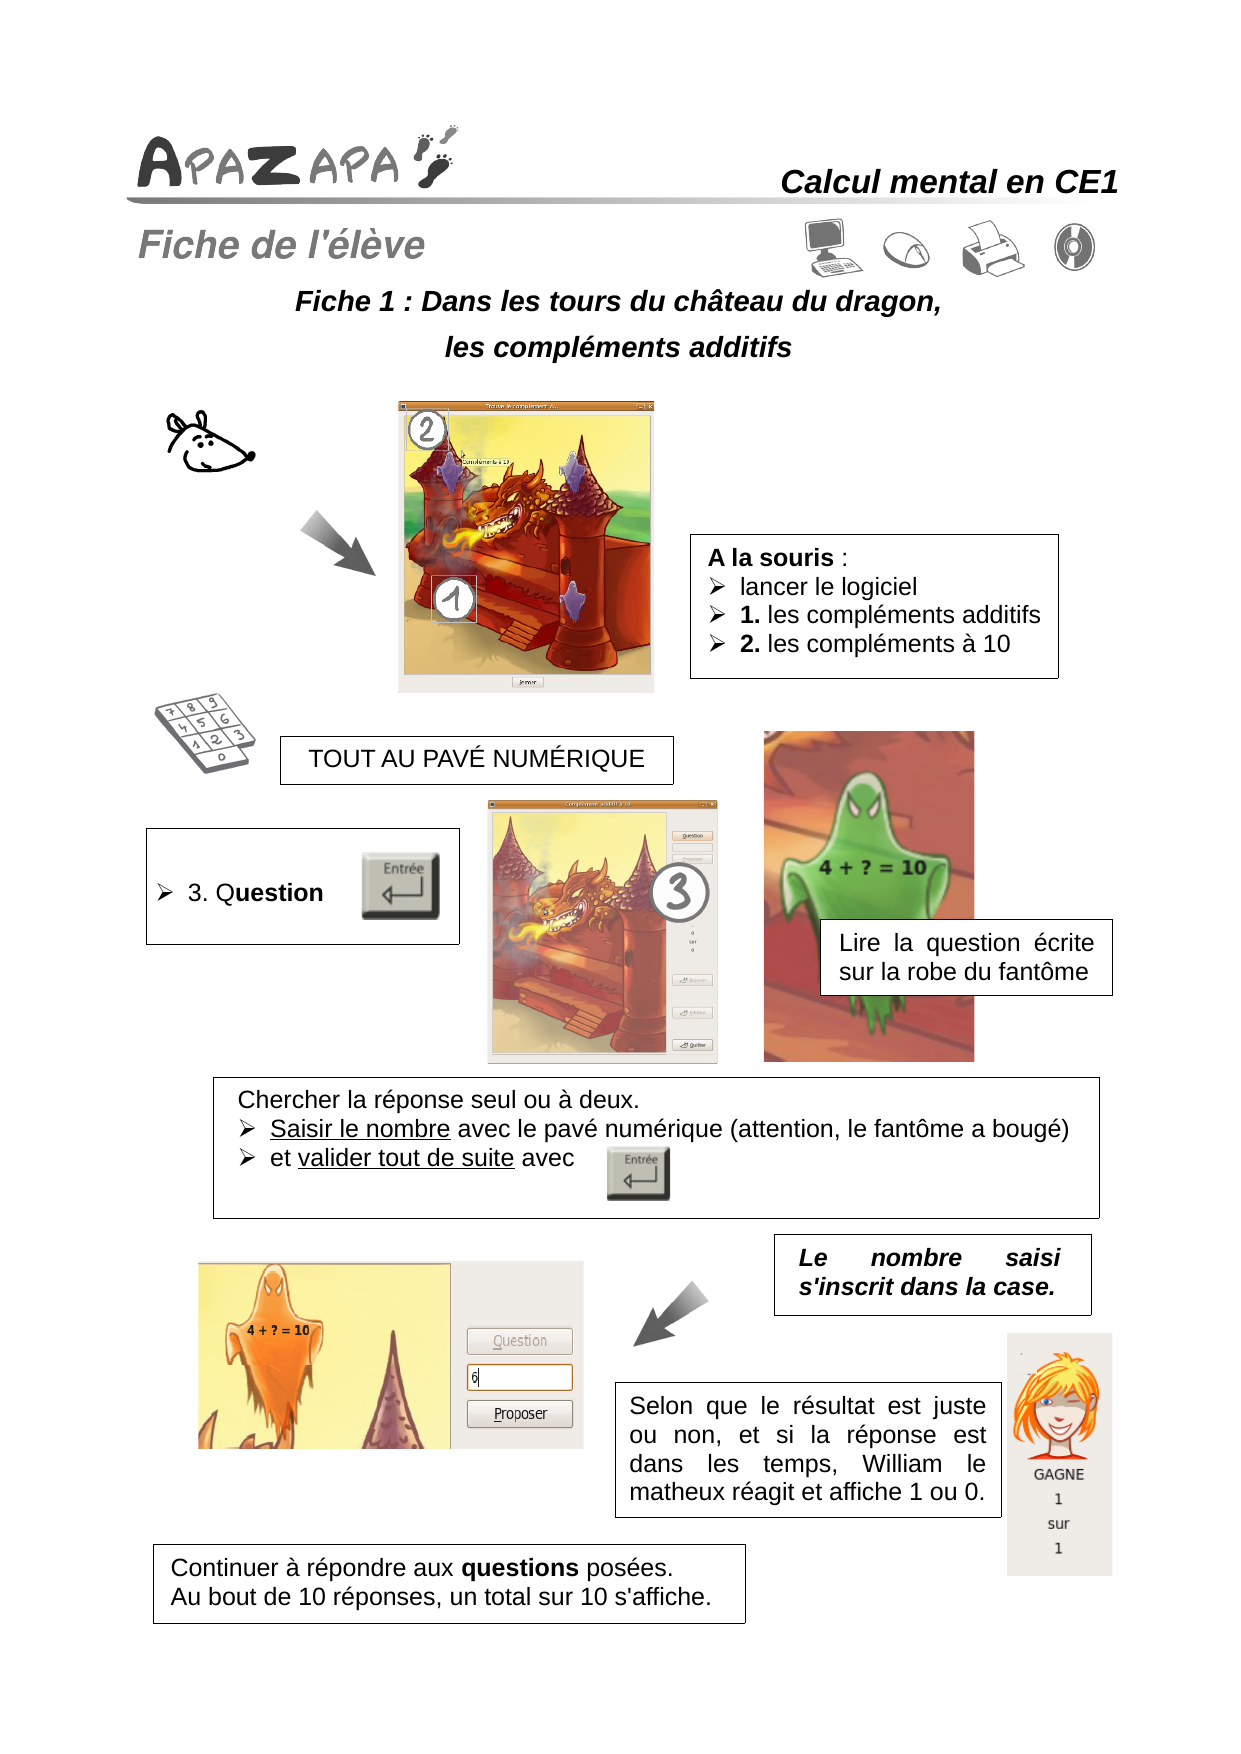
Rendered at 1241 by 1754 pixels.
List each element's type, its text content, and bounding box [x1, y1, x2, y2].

picture [198, 1261, 584, 1449]
picture [1007, 1333, 1113, 1576]
subtitle les compléments additifs [118, 330, 1122, 363]
picture [118, 118, 1123, 284]
picture [289, 495, 390, 596]
text Lire la question écrite sur la robe du fantôme [839, 928, 1095, 986]
picture [361, 852, 440, 920]
list et valider tout de suite avec [237, 1143, 1091, 1172]
list 2. les compléments à 10 [707, 629, 1049, 658]
text A la souris : [707, 543, 1049, 571]
list Saisir le nombre avec le pavé numérique (attention, le fantôme a bougé) [237, 1114, 1091, 1143]
list Chercher la réponse seul ou à deux. [237, 1086, 1091, 1114]
picture [606, 1146, 671, 1201]
picture [398, 400, 655, 693]
picture [622, 1263, 723, 1364]
picture [487, 800, 718, 1064]
list [440, 878, 450, 907]
picture [146, 669, 267, 790]
picture [763, 731, 975, 1062]
text Le nombre saisi s'inscrit dans la case. [798, 1243, 1063, 1300]
text TOUT AU PAVÉ NUMÉRIQUE [289, 744, 664, 773]
subtitle Fiche 1 : Dans les tours du château du dragon, [118, 284, 1122, 317]
list lancer le logiciel [707, 571, 1049, 600]
list 3. Question [155, 878, 361, 907]
list 1. les compléments additifs [707, 600, 1049, 629]
text Au bout de 10 réponses, un total sur 10 s'affiche. [170, 1582, 727, 1611]
picture [163, 408, 259, 489]
text Continuer à répondre aux questions posées. [170, 1553, 727, 1582]
text Selon que le résultat est juste ou non, et si la réponse est dans les temps, William le matheux réagit et affiche 1 ou 0. [629, 1391, 987, 1506]
